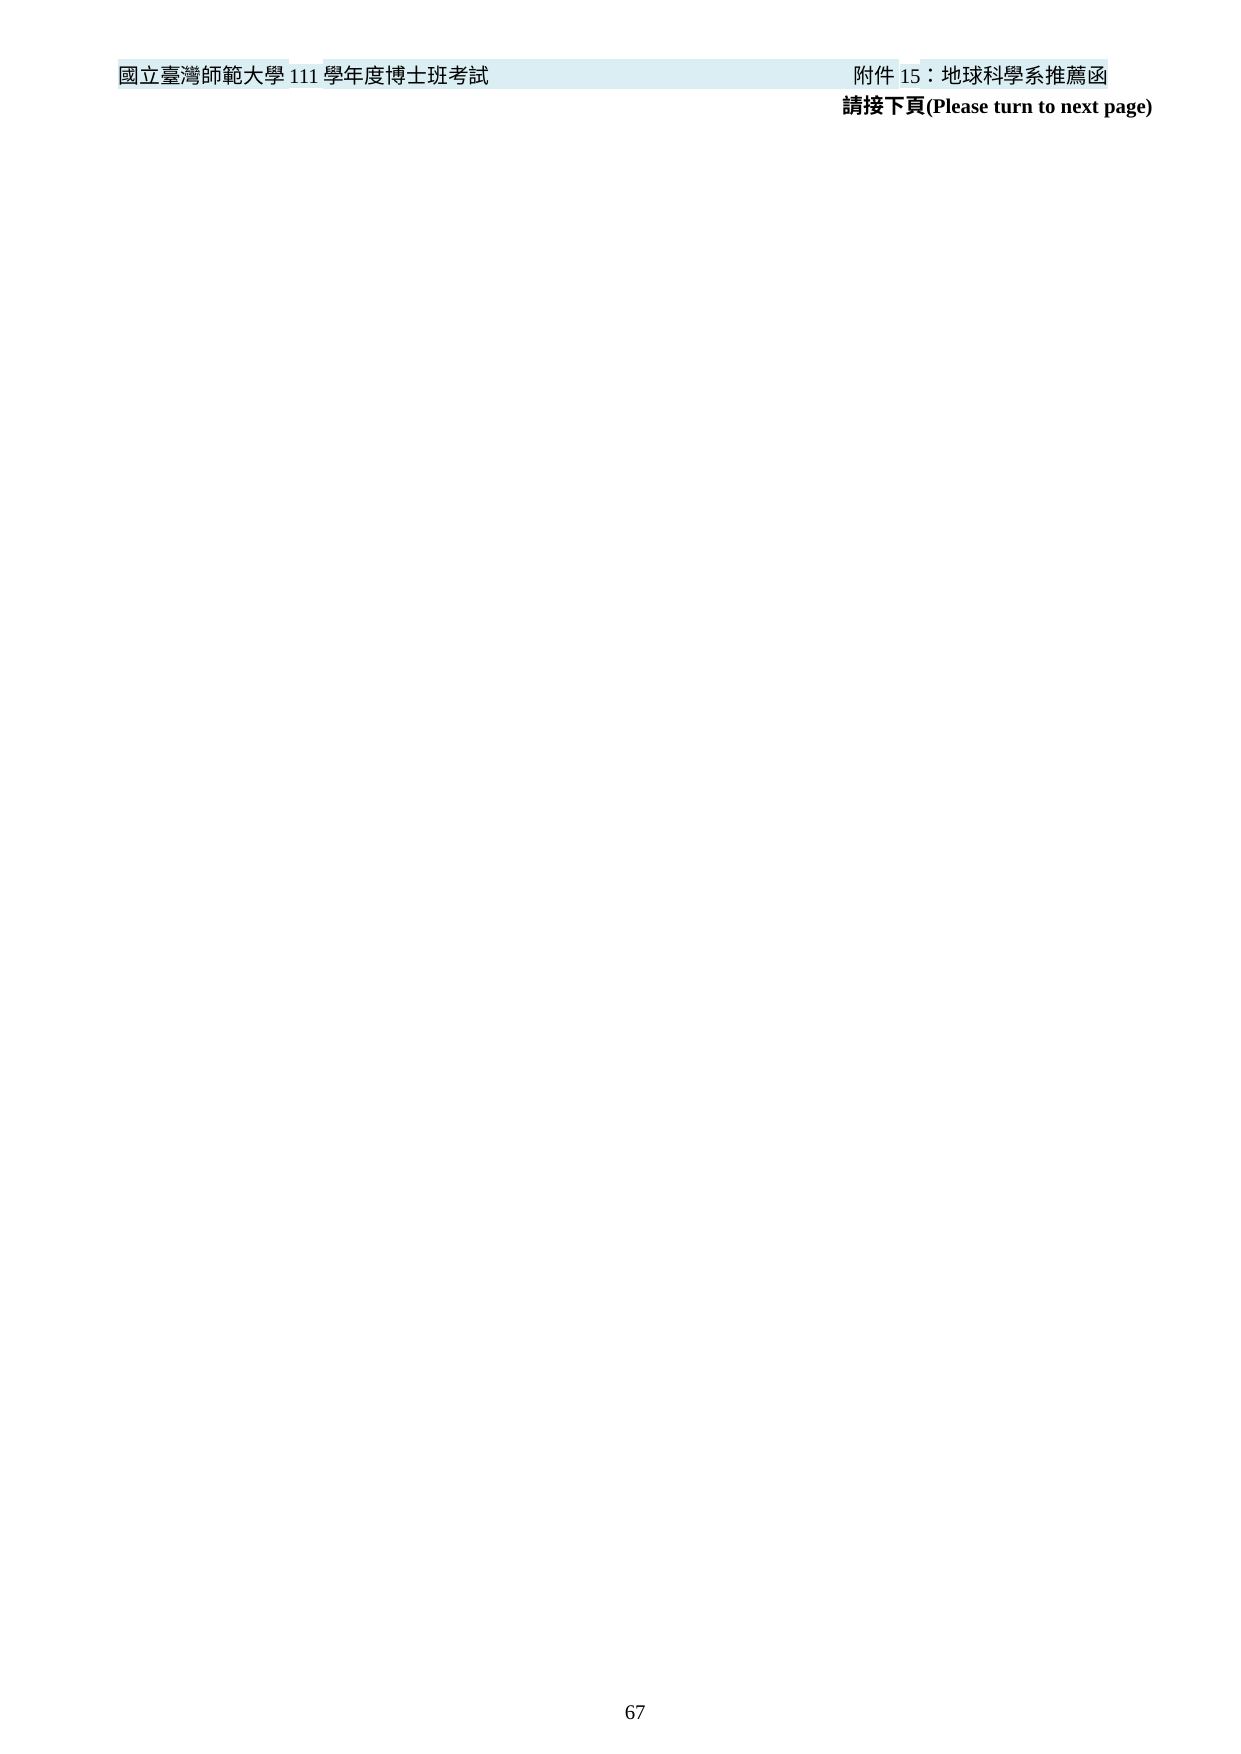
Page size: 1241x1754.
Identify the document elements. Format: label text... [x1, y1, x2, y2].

text 請接下頁(Please turn to next page) [123, 89, 1162, 119]
